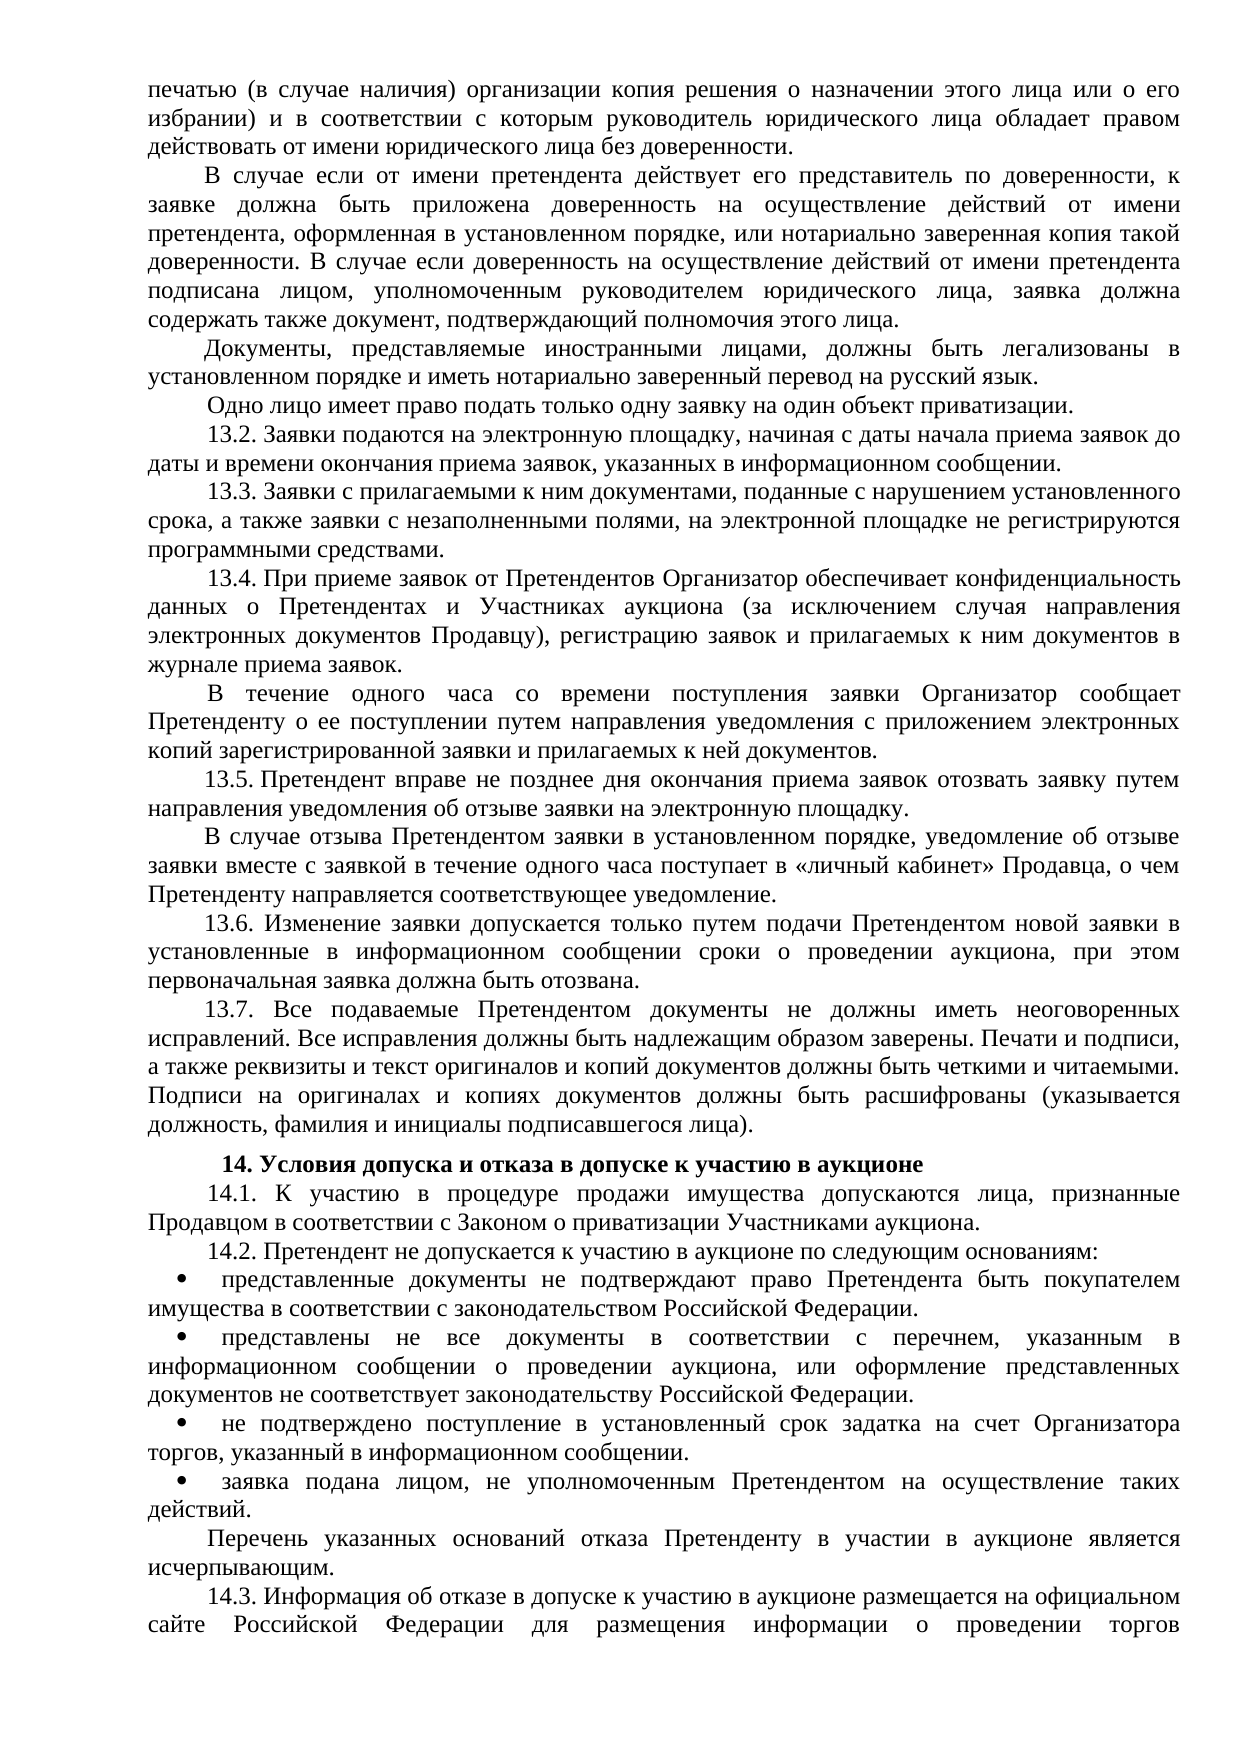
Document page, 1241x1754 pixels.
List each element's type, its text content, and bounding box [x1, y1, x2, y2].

text печатью (в случае наличия) организации копия решения о назначении этого лица или о его избрании) и в соответствии с которым руководитель юридического лица обладает правом действовать от имени юридического лица без доверенности. [148, 74, 1181, 160]
text 13.5. Претендент вправе не позднее дня окончания приема заявок отозвать заявку путем направления уведомления об отзыве заявки на электронную площадку. [148, 764, 1181, 821]
list представленные документы не подтверждают право Претендента быть покупателем имущества в соответствии с законодательством Российской Федерации. [148, 1264, 1181, 1322]
text 13.7. Все подаваемые Претендентом документы не должны иметь неоговоренных исправлений. Все исправления должны быть надлежащим образом заверены. Печати и подписи, а также реквизиты и текст оригиналов и копий документов должны быть четкими и читаемыми. Подписи на оригиналах и копиях документов должны быть расшифрованы (указывается должность, фамилия и инициалы подписавшегося лица). [148, 994, 1181, 1138]
text 14.1. К участию в процедуре продажи имущества допускаются лица, признанные Продавцом в соответствии с Законом о приватизации Участниками аукциона. [148, 1178, 1181, 1236]
text Перечень указанных оснований отказа Претенденту в участии в аукционе является исчерпывающим. [148, 1523, 1181, 1581]
list заявка подана лицом, не уполномоченным Претендентом на осуществление таких действий. [148, 1466, 1181, 1523]
text Одно лицо имеет право подать только одну заявку на один объект приватизации. [148, 390, 1181, 419]
list представлены не все документы в соответствии с перечнем, указанным в информационном сообщении о проведении аукциона, или оформление представленных документов не соответствует законодательству Российской Федерации. [148, 1322, 1181, 1408]
text В случае если от имени претендента действует его представитель по доверенности, к заявке должна быть приложена доверенность на осуществление действий от имени претендента, оформленная в установленном порядке, или нотариально заверенная копия такой доверенности. В случае если доверенность на осуществление действий от имени претендента подписана лицом, уполномоченным руководителем юридического лица, заявка должна содержать также документ, подтверждающий полномочия этого лица. [148, 160, 1181, 333]
text 13.4. При приеме заявок от Претендентов Организатор обеспечивает конфиденциальность данных о Претендентах и Участниках аукциона (за исключением случая направления электронных документов Продавцу), регистрацию заявок и прилагаемых к ним документов в журнале приема заявок. [148, 563, 1181, 678]
text Документы, представляемые иностранными лицами, должны быть легализованы в установленном порядке и иметь нотариально заверенный перевод на русский язык. [148, 333, 1181, 390]
text 13.2. Заявки подаются на электронную площадку, начиная с даты начала приема заявок до даты и времени окончания приема заявок, указанных в информационном сообщении. [148, 419, 1181, 476]
list не подтверждено поступление в установленный срок задатка на счет Организатора торгов, указанный в информационном сообщении. [148, 1408, 1181, 1466]
text 14. Условия допуска и отказа в допуске к участию в аукционе [185, 1149, 1181, 1178]
text 13.3. Заявки с прилагаемыми к ним документами, поданные с нарушением установленного срока, а также заявки с незаполненными полями, на электронной площадке не регистрируются программными средствами. [148, 476, 1181, 563]
text 14.2. Претендент не допускается к участию в аукционе по следующим основаниям: [148, 1236, 1181, 1264]
text В течение одного часа со времени поступления заявки Организатор сообщает Претенденту о ее поступлении путем направления уведомления с приложением электронных копий зарегистрированной заявки и прилагаемых к ней документов. [148, 678, 1181, 764]
text 13.6. Изменение заявки допускается только путем подачи Претендентом новой заявки в установленные в информационном сообщении сроки о проведении аукциона, при этом первоначальная заявка должна быть отозвана. [148, 908, 1181, 994]
text 14.3. Информация об отказе в допуске к участию в аукционе размещается на официальном сайте Российской Федерации для размещения информации о проведении торгов [148, 1581, 1181, 1638]
text В случае отзыва Претендентом заявки в установленном порядке, уведомление об отзыве заявки вместе с заявкой в течение одного часа поступает в «личный кабинет» Продавца, о чем Претенденту направляется соответствующее уведомление. [148, 821, 1181, 908]
